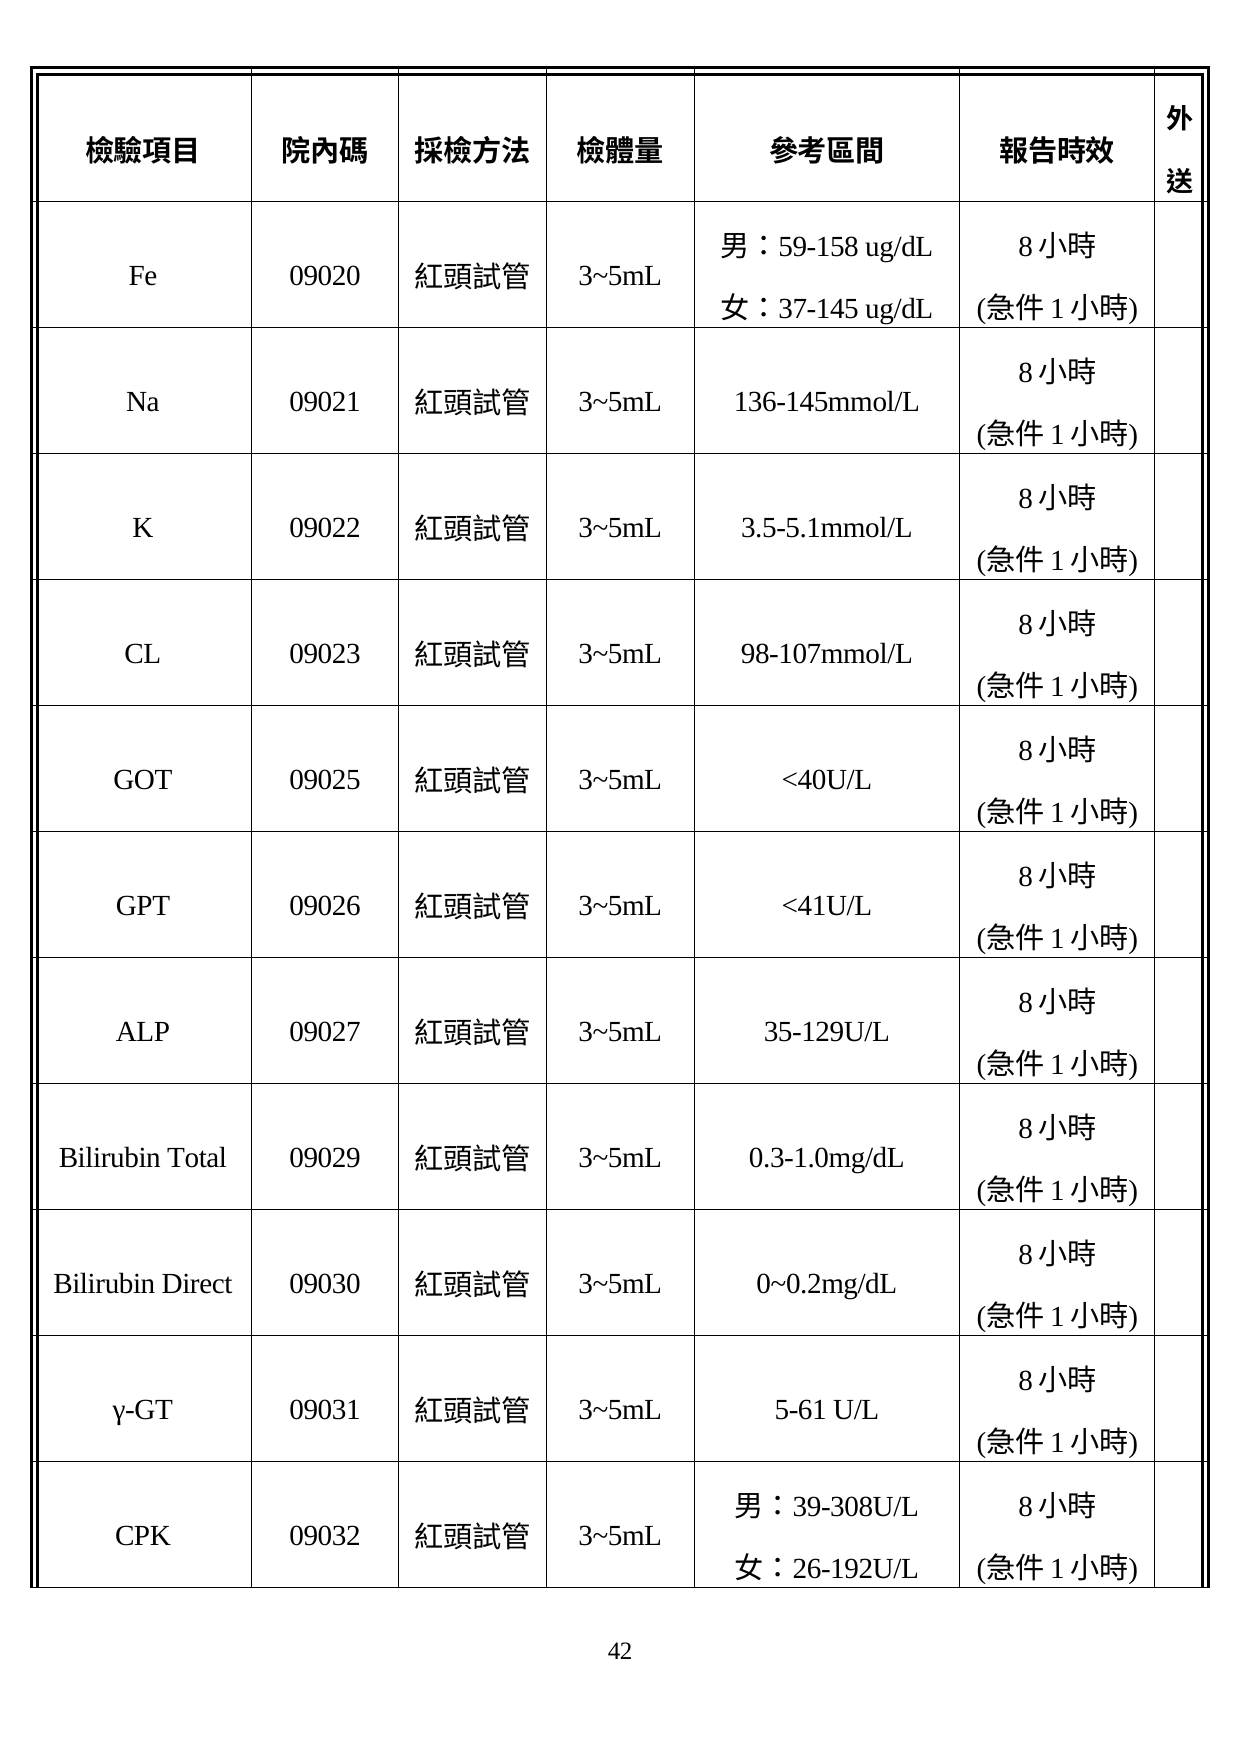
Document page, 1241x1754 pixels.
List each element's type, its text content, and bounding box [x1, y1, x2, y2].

table_cell 09021 [252, 328, 398, 453]
table_cell 3~5mL [547, 202, 694, 327]
table_cell 09022 [252, 454, 398, 579]
table_cell 35-129U/L [695, 958, 959, 1083]
table_cell γ-GT [39, 1336, 251, 1461]
table_header 外送 [1155, 69, 1206, 201]
table_cell [1155, 832, 1201, 957]
table_cell 紅頭試管 [399, 580, 546, 705]
table_header 報告時效 [960, 76, 1154, 201]
table_cell 8小時 (急件1小時) [960, 1336, 1154, 1461]
table_header 參考區間 [695, 76, 959, 201]
table_cell 紅頭試管 [399, 328, 546, 453]
table_cell 8小時 (急件1小時) [960, 1210, 1154, 1335]
table_header [960, 69, 1154, 73]
table_cell 09027 [252, 958, 398, 1083]
table_cell 8小時 (急件1小時) [960, 958, 1154, 1083]
table_cell 8小時 (急件1小時) [960, 202, 1154, 327]
table_header [695, 69, 959, 73]
table_cell 3~5mL [547, 1210, 694, 1335]
table_cell <41U/L [695, 832, 959, 957]
table_cell 紅頭試管 [399, 1336, 546, 1461]
table_cell [1155, 1336, 1201, 1461]
table_header [399, 69, 546, 73]
table_cell [1155, 328, 1201, 453]
table_header 檢體量 [547, 76, 694, 201]
table_cell [1155, 1084, 1201, 1209]
table_cell Bilirubin Total [39, 1084, 251, 1209]
table_cell 紅頭試管 [399, 832, 546, 957]
table_cell 3~5mL [547, 832, 694, 957]
table_cell 紅頭試管 [399, 202, 546, 327]
table_cell GOT [39, 706, 251, 831]
table_cell 紅頭試管 [399, 1084, 546, 1209]
table_cell <40U/L [695, 706, 959, 831]
table_cell [1155, 454, 1201, 579]
table_cell 紅頭試管 [399, 958, 546, 1083]
table_cell 136-145mmol/L [695, 328, 959, 453]
table_cell [1155, 580, 1201, 705]
table_cell K [39, 454, 251, 579]
table_cell 8小時 (急件1小時) [960, 580, 1154, 705]
table_cell 0~0.2mg/dL [695, 1210, 959, 1335]
table_cell 3~5mL [547, 1084, 694, 1209]
table_cell [1155, 958, 1201, 1083]
table_cell 3~5mL [547, 580, 694, 705]
table_cell Na [39, 328, 251, 453]
table_header 檢驗項目 [35, 69, 251, 201]
table_cell 09025 [252, 706, 398, 831]
table_cell 3~5mL [547, 328, 694, 453]
table_cell 0.3-1.0mg/dL [695, 1084, 959, 1209]
table_cell 8小時 (急件1小時) [960, 706, 1154, 831]
table_cell 8小時 (急件1小時) [960, 328, 1154, 453]
table_header 院內碼 [252, 76, 398, 201]
table_cell 8小時 (急件1小時) [960, 832, 1154, 957]
table_cell GPT [39, 832, 251, 957]
table_cell 3~5mL [547, 958, 694, 1083]
table_cell 男：39-308U/L 女：26-192U/L [695, 1462, 959, 1587]
table_cell 紅頭試管 [399, 1462, 546, 1587]
table_cell ALP [39, 958, 251, 1083]
table_cell 09031 [252, 1336, 398, 1461]
table_cell 3~5mL [547, 1336, 694, 1461]
table_header [547, 69, 694, 73]
table_header [252, 69, 398, 73]
table_cell 98-107mmol/L [695, 580, 959, 705]
table_cell 09020 [252, 202, 398, 327]
table_cell 09023 [252, 580, 398, 705]
table_cell [1155, 1462, 1201, 1587]
table_cell 8小時 (急件1小時) [960, 1084, 1154, 1209]
table_cell CL [39, 580, 251, 705]
table_cell Bilirubin Direct [39, 1210, 251, 1335]
table_cell 09029 [252, 1084, 398, 1209]
table_cell 紅頭試管 [399, 1210, 546, 1335]
table_cell 5-61 U/L [695, 1336, 959, 1461]
table_cell 男：59-158 ug/dL 女：37-145 ug/dL [695, 202, 959, 327]
table_cell 3~5mL [547, 706, 694, 831]
table_cell 8小時 (急件1小時) [960, 1462, 1154, 1587]
table_cell 09032 [252, 1462, 398, 1587]
table_cell 紅頭試管 [399, 454, 546, 579]
table_cell 09026 [252, 832, 398, 957]
table_cell CPK [39, 1462, 251, 1587]
table_cell 09030 [252, 1210, 398, 1335]
table_cell 3.5-5.1mmol/L [695, 454, 959, 579]
table_cell 3~5mL [547, 454, 694, 579]
table_cell 8小時 (急件1小時) [960, 454, 1154, 579]
table_cell [1155, 202, 1201, 327]
table_cell Fe [39, 202, 251, 327]
table_cell [1155, 1210, 1201, 1335]
table_cell 3~5mL [547, 1462, 694, 1587]
table_cell 紅頭試管 [399, 706, 546, 831]
table_header 採檢方法 [399, 76, 546, 201]
table_cell [1155, 706, 1201, 831]
